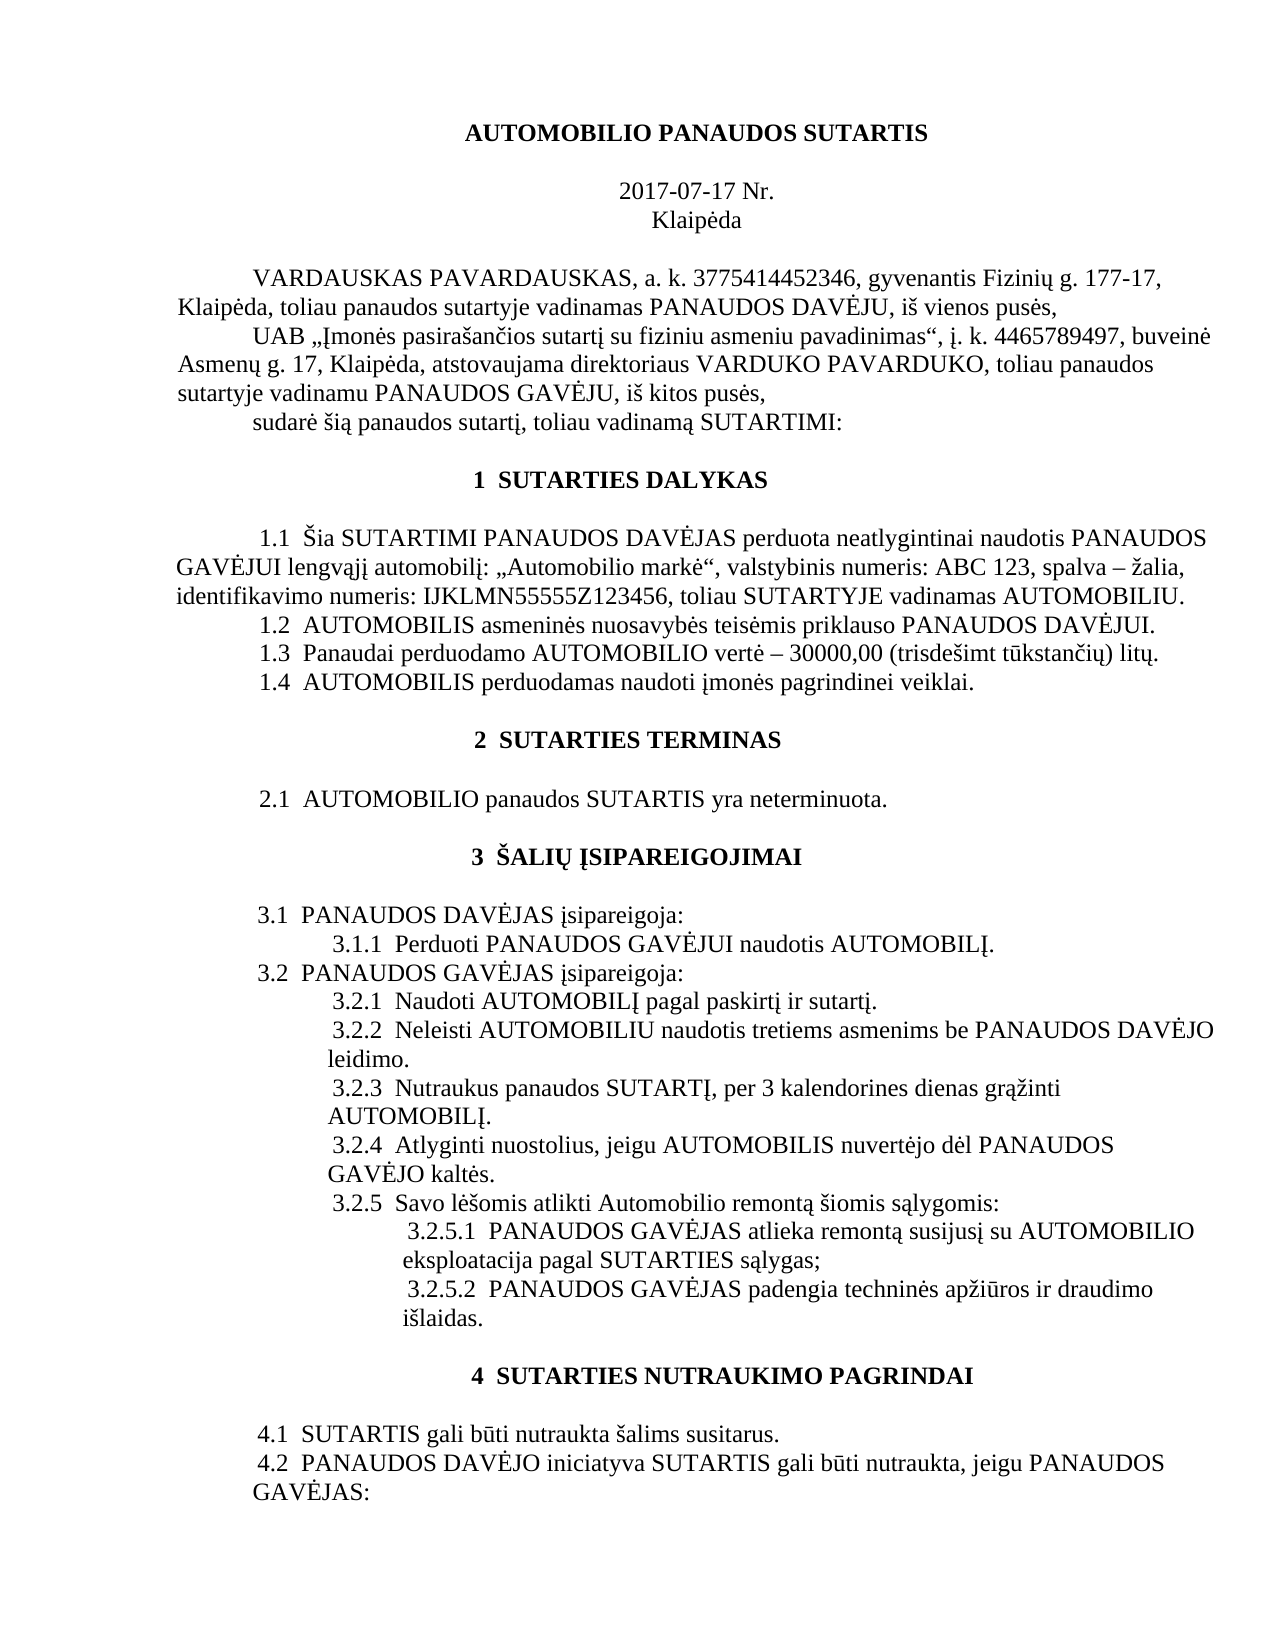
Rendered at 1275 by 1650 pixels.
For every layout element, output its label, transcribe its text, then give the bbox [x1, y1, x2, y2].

list PANAUDOS DAVĖJAS įsipareigoja: [251, 900, 1216, 929]
list Savo lėšomis atlikti Automobilio remontą šiomis sąlygomis: [326, 1188, 1216, 1216]
list Atlyginti nuostolius, jeigu AUTOMOBILIS nuvertėjo dėl PANAUDOS GAVĖJO kaltės. [326, 1130, 1216, 1188]
text AUTOMOBILIO PANAUDOS SUTARTIS [177, 118, 1216, 147]
list Panaudai perduodamo AUTOMOBILIO vertė – 30000,00 (trisdešimt tūkstančių) litų. [176, 638, 1216, 667]
list SUTARTIES NUTRAUKIMO PAGRINDAI [465, 1361, 1216, 1390]
list PANAUDOS GAVĖJAS įsipareigoja: [251, 958, 1216, 986]
list PANAUDOS GAVĖJAS atlieka remontą susijusį su AUTOMOBILIO eksploatacija pagal SUTARTIES sąlygas; [401, 1216, 1216, 1274]
list PANAUDOS DAVĖJO iniciatyva SUTARTIS gali būti nutraukta, jeigu PANAUDOS GAVĖJAS: [251, 1448, 1216, 1505]
text 2017-07-17 Nr. [177, 176, 1216, 205]
text VARDAUSKAS PAVARDAUSKAS, a. k. 3775414452346, gyvenantis Fizinių g. 177-17, Klaipėda, toliau panaudos sutartyje vadinamas PANAUDOS DAVĖJU, iš vienos pusės, [177, 263, 1216, 321]
list SUTARTIES TERMINAS [466, 726, 1216, 754]
list Šia SUTARTIMI PANAUDOS DAVĖJAS perduota neatlygintinai naudotis PANAUDOS GAVĖJUI lengvąjį automobilį: „Automobilio markė“, valstybinis numeris: ABC 123, spalva – žalia, identifikavimo numeris: IJKLMN55555Z123456, toliau SUTARTYJE vadinamas AUTOMOBILIU. [176, 523, 1216, 610]
list Nutraukus panaudos SUTARTĮ, per 3 kalendorines dienas grąžinti AUTOMOBILĮ. [326, 1073, 1216, 1130]
list SUTARTIS gali būti nutraukta šalims susitarus. [251, 1419, 1216, 1448]
list Perduoti PANAUDOS GAVĖJUI naudotis AUTOMOBILĮ. [326, 929, 1216, 958]
text sudarė šią panaudos sutartį, toliau vadinamą SUTARTIMI: [177, 407, 1216, 436]
list SUTARTIES DALYKAS [467, 465, 1216, 494]
list AUTOMOBILIS asmeninės nuosavybės teisėmis priklauso PANAUDOS DAVĖJUI. [176, 610, 1216, 638]
list ŠALIŲ ĮSIPAREIGOJIMAI [465, 842, 1216, 871]
list Naudoti AUTOMOBILĮ pagal paskirtį ir sutartį. [326, 986, 1216, 1015]
text Klaipėda [177, 205, 1216, 234]
list Neleisti AUTOMOBILIU naudotis tretiems asmenims be PANAUDOS DAVĖJO leidimo. [326, 1015, 1216, 1073]
list PANAUDOS GAVĖJAS padengia techninės apžiūros ir draudimo išlaidas. [401, 1274, 1216, 1331]
list AUTOMOBILIO panaudos SUTARTIS yra neterminuota. [176, 784, 1216, 812]
list AUTOMOBILIS perduodamas naudoti įmonės pagrindinei veiklai. [176, 667, 1216, 696]
text UAB „Įmonės pasirašančios sutartį su fiziniu asmeniu pavadinimas“, į. k. 4465789497, buveinė Asmenų g. 17, Klaipėda, atstovaujama direktoriaus VARDUKO PAVARDUKO, toliau panaudos sutartyje vadinamu PANAUDOS GAVĖJU, iš kitos pusės, [177, 321, 1216, 407]
